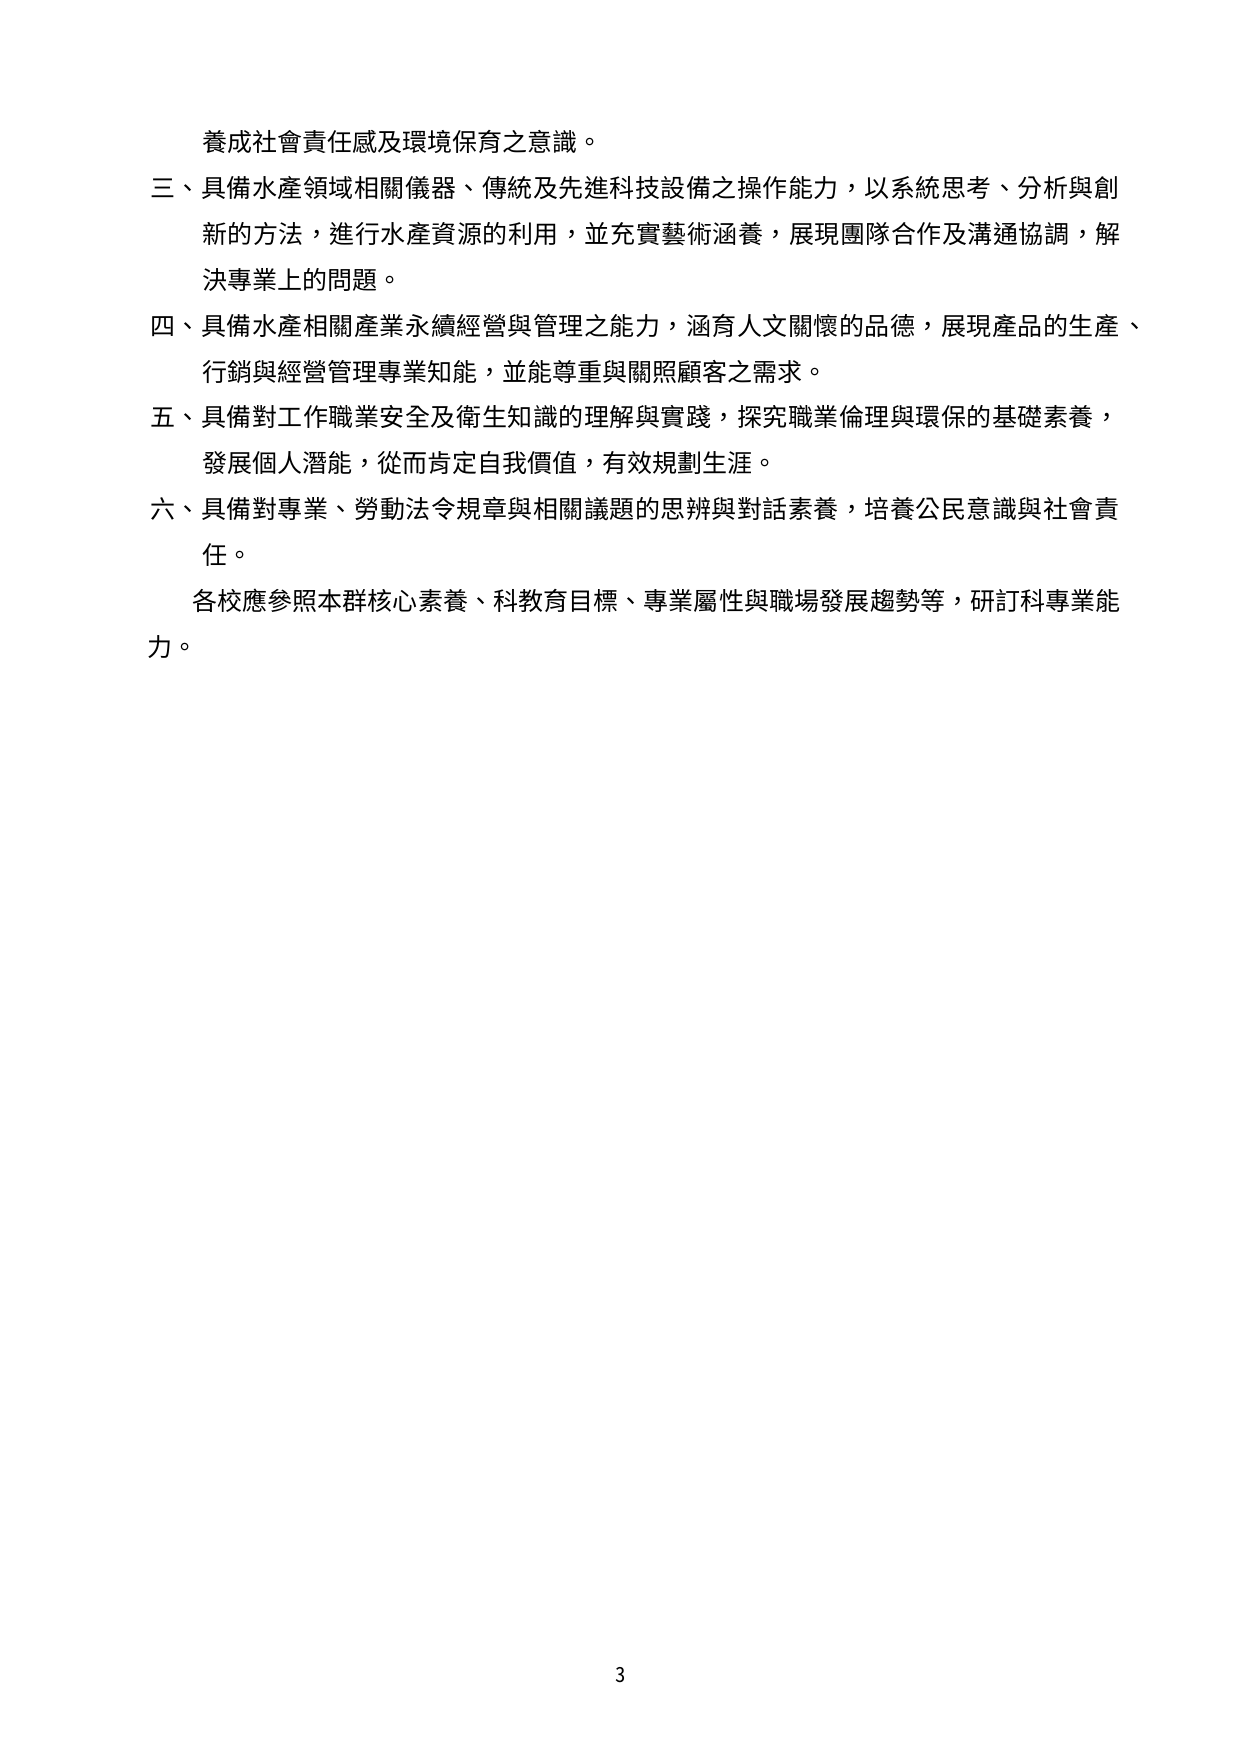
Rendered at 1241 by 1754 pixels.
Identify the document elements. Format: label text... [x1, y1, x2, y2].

text 養成社會責任感及環境保育之意識。 [150, 115, 1122, 161]
text 各校應參照本群核心素養、科教育目標、專業屬性與職場發展趨勢等，研訂科專業能力。 [148, 573, 1122, 665]
text 四、具備水產相關產業永續經營與管理之能力，涵育人文關懷的品德，展現產品的生產、行銷與經營管理專業知能，並能尊重與關照顧客之需求。 [150, 298, 1122, 390]
text 六、具備對專業、勞動法令規章與相關議題的思辨與對話素養，培養公民意識與社會責任。 [150, 482, 1122, 573]
text 三、具備水產領域相關儀器、傳統及先進科技設備之操作能力，以系統思考、分析與創新的方法，進行水產資源的利用，並充實藝術涵養，展現團隊合作及溝通協調，解決專業上的問題。 [150, 161, 1122, 298]
text 五、具備對工作職業安全及衛生知識的理解與實踐，探究職業倫理與環保的基礎素養，發展個人潛能，從而肯定自我價值，有效規劃生涯。 [150, 390, 1122, 482]
